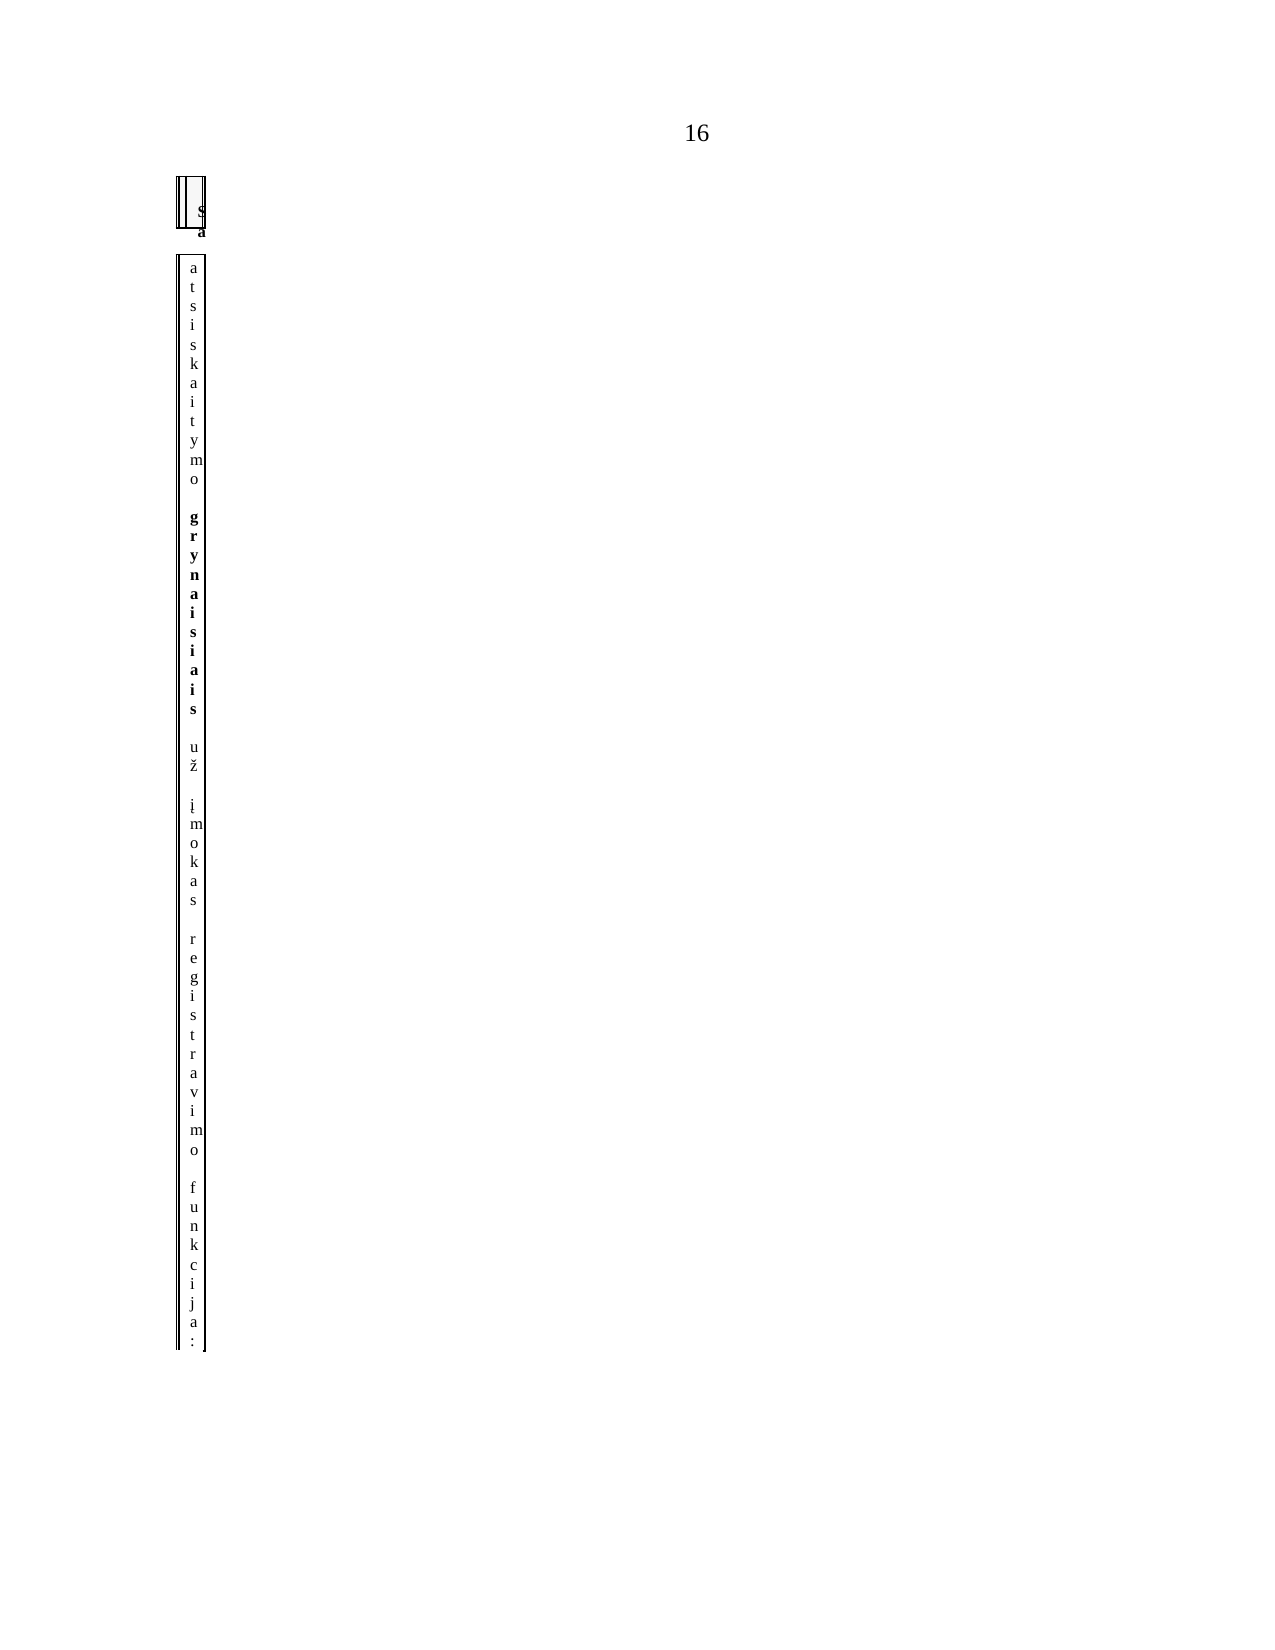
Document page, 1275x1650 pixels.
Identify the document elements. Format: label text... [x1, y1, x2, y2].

table_cell [186, 229, 203, 254]
table_header Savybės aprašymas [187, 177, 202, 227]
table_cell [179, 229, 186, 254]
table_cell atsiskaitymo grynaisiais už įmokas registravimo funkcija: [180, 255, 203, 1350]
